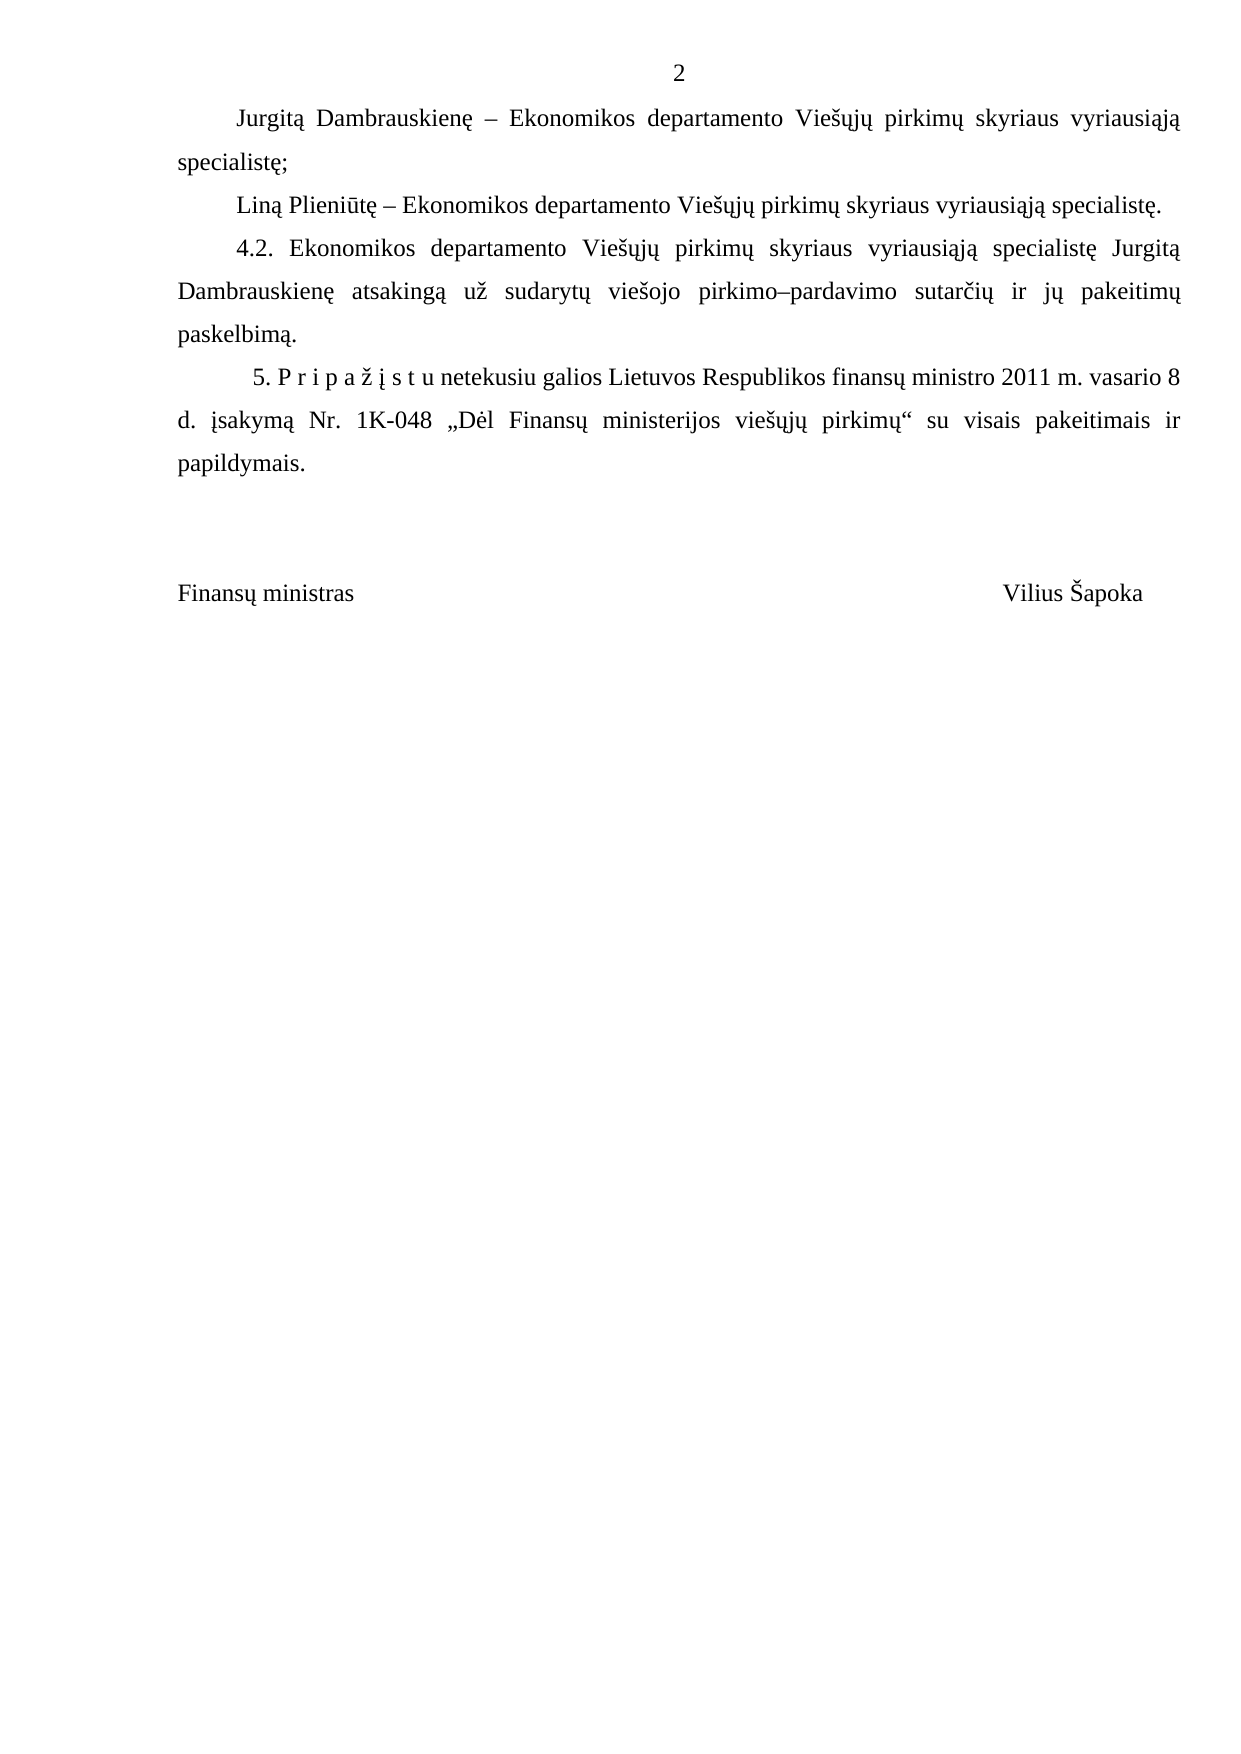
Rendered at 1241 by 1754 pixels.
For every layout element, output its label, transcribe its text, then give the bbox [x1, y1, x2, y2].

text 5. P r i p a ž į s t u netekusiu galios Lietuvos Respublikos finansų ministro 2011 m. vasario 8 d. įsakymą Nr. 1K-048 „Dėl Finansų ministerijos viešųjų pirkimų“ su visais pakeitimais ir papildymais. [177, 362, 1181, 477]
text Finansų ministras Vilius Šapoka [177, 578, 1181, 607]
text 4.2. Ekonomikos departamento Viešųjų pirkimų skyriaus vyriausiąją specialistę Jurgitą Dambrauskienę atsakingą už sudarytų viešojo pirkimo–pardavimo sutarčių ir jų pakeitimų paskelbimą. [177, 233, 1181, 348]
text Jurgitą Dambrauskienę – Ekonomikos departamento Viešųjų pirkimų skyriaus vyriausiąją specialistę; [177, 103, 1181, 175]
text Liną Plieniūtę – Ekonomikos departamento Viešųjų pirkimų skyriaus vyriausiąją specialistę. [177, 190, 1181, 218]
